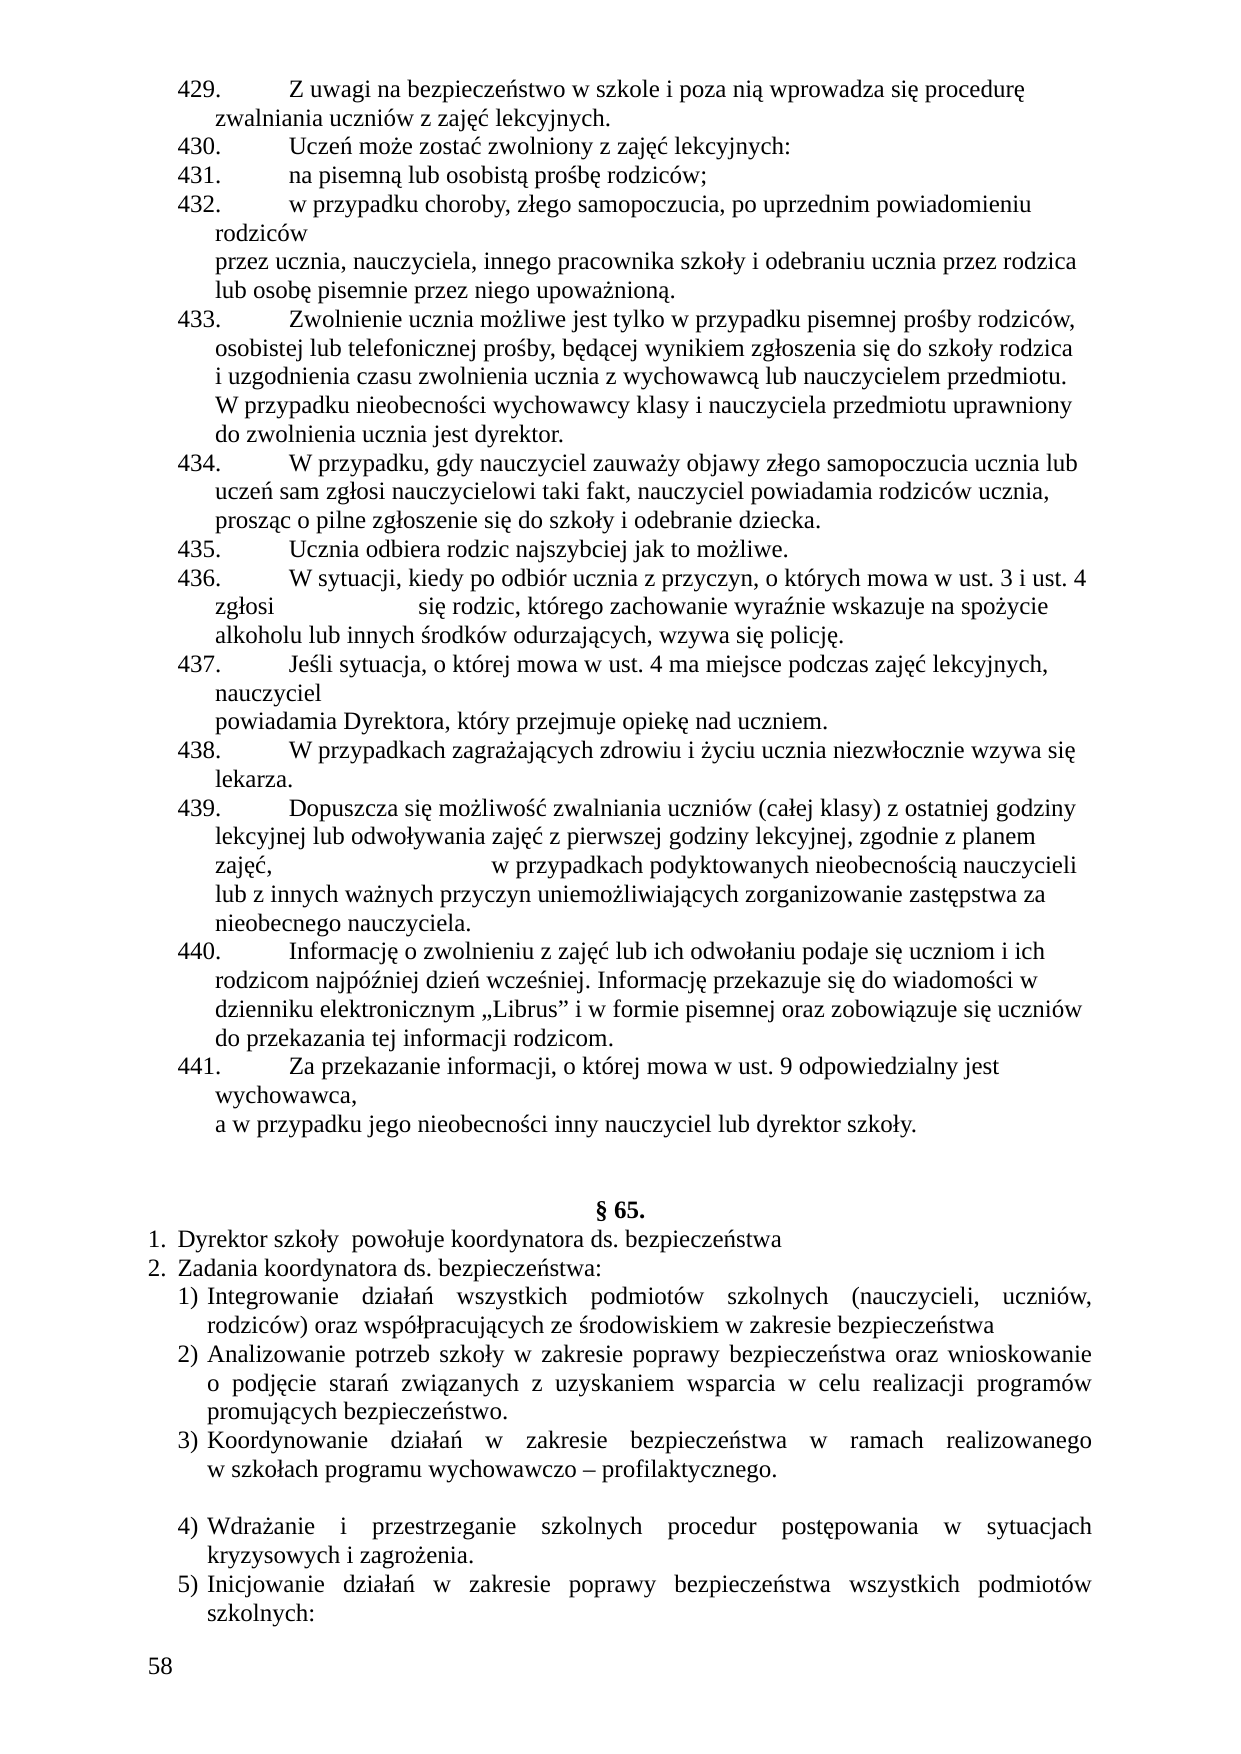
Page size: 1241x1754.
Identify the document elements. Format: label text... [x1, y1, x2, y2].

subtitle Uczeń może zostać zwolniony z zajęć lekcyjnych: [177, 131, 1092, 160]
subtitle Ucznia odbiera rodzic najszybciej jak to możliwe. [177, 534, 1092, 563]
subtitle Dopuszcza się możliwość zwalniania uczniów (całej klasy) z ostatniej godziny lekcyjnej lub odwoływania zajęć z pierwszej godziny lekcyjnej, zgodnie z planem zajęć, w przypadkach podyktowanych nieobecnością nauczycieli lub z innych ważnych przyczyn uniemożliwiających zorganizowanie zastępstwa za nieobecnego nauczyciela. [177, 793, 1092, 936]
list Dyrektor szkoły powołuje koordynatora ds. bezpieczeństwa [148, 1224, 1092, 1253]
subtitle w przypadku choroby, złego samopoczucia, po uprzednim powiadomieniu rodziców przez ucznia, nauczyciela, innego pracownika szkoły i odebraniu ucznia przez rodzica lub osobę pisemnie przez niego upoważnioną. [177, 189, 1092, 304]
subtitle Za przekazanie informacji, o której mowa w ust. 9 odpowiedzialny jest wychowawca, a w przypadku jego nieobecności inny nauczyciel lub dyrektor szkoły. [177, 1051, 1092, 1138]
subtitle W sytuacji, kiedy po odbiór ucznia z przyczyn, o których mowa w ust. 3 i ust. 4 zgłosi się rodzic, którego zachowanie wyraźnie wskazuje na spożycie alkoholu lub innych środków odurzających, wzywa się policję. [177, 563, 1092, 649]
subtitle Zwolnienie ucznia możliwe jest tylko w przypadku pisemnej prośby rodziców, osobistej lub telefonicznej prośby, będącej wynikiem zgłoszenia się do szkoły rodzica i uzgodnienia czasu zwolnienia ucznia z wychowawcą lub nauczycielem przedmiotu. W przypadku nieobecności wychowawcy klasy i nauczyciela przedmiotu uprawniony do zwolnienia ucznia jest dyrektor. [177, 304, 1092, 448]
list Inicjowanie działań w zakresie poprawy bezpieczeństwa wszystkich podmiotów szkolnych: [177, 1569, 1092, 1626]
subtitle W przypadkach zagrażających zdrowiu i życiu ucznia niezwłocznie wzywa się lekarza. [177, 735, 1092, 793]
list Koordynowanie działań w zakresie bezpieczeństwa w ramach realizowanego w szkołach programu wychowawczo – profilaktycznego. [177, 1425, 1092, 1483]
subtitle W przypadku, gdy nauczyciel zauważy objawy złego samopoczucia ucznia lub uczeń sam zgłosi nauczycielowi taki fakt, nauczyciel powiadamia rodziców ucznia, prosząc o pilne zgłoszenie się do szkoły i odebranie dziecka. [177, 448, 1092, 534]
list Wdrażanie i przestrzeganie szkolnych procedur postępowania w sytuacjach kryzysowych i zagrożenia. [177, 1511, 1092, 1569]
list Integrowanie działań wszystkich podmiotów szkolnych (nauczycieli, uczniów, rodziców) oraz współpracujących ze środowiskiem w zakresie bezpieczeństwa [177, 1281, 1092, 1339]
subtitle na pisemną lub osobistą prośbę rodziców; [177, 160, 1092, 189]
list Zadania koordynatora ds. bezpieczeństwa: [148, 1253, 1092, 1281]
subtitle Jeśli sytuacja, o której mowa w ust. 4 ma miejsce podczas zajęć lekcyjnych, nauczyciel powiadamia Dyrektora, który przejmuje opiekę nad uczniem. [177, 649, 1092, 735]
list Analizowanie potrzeb szkoły w zakresie poprawy bezpieczeństwa oraz wnioskowanie o podjęcie starań związanych z uzyskaniem wsparcia w celu realizacji programów promujących bezpieczeństwo. [177, 1339, 1092, 1425]
subtitle Z uwagi na bezpieczeństwo w szkole i poza nią wprowadza się procedurę zwalniania uczniów z zajęć lekcyjnych. [177, 74, 1092, 131]
text § 65. [148, 1195, 1092, 1224]
subtitle Informację o zwolnieniu z zajęć lub ich odwołaniu podaje się uczniom i ich rodzicom najpóźniej dzień wcześniej. Informację przekazuje się do wiadomości w dzienniku elektronicznym „Librus” i w formie pisemnej oraz zobowiązuje się uczniów do przekazania tej informacji rodzicom. [177, 936, 1092, 1051]
